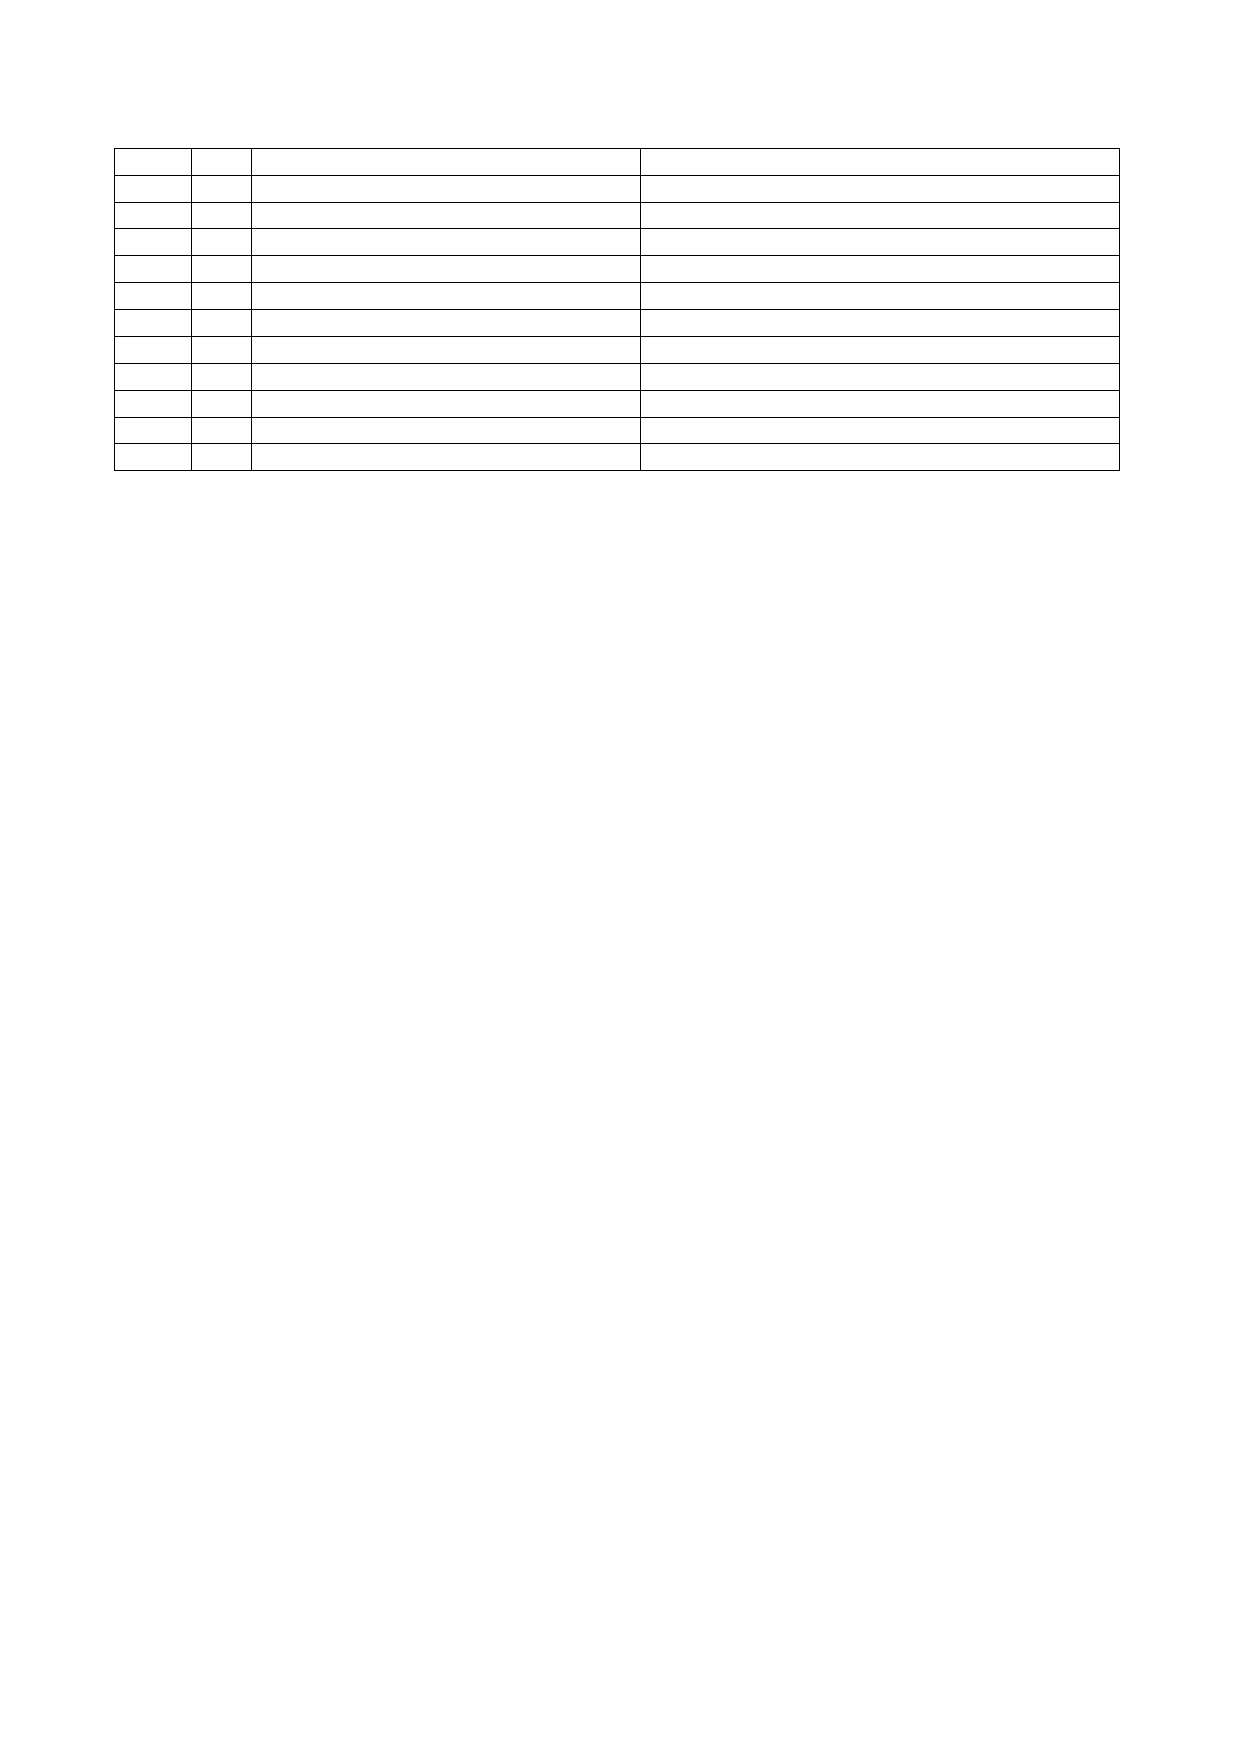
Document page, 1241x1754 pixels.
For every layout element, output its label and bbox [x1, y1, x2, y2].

table_cell [115, 176, 191, 201]
table_cell [192, 364, 251, 389]
table_cell [252, 149, 640, 174]
table_cell [115, 203, 191, 228]
table_cell [115, 364, 191, 389]
table_cell [641, 149, 1119, 174]
table_cell [192, 337, 251, 363]
table_cell [641, 256, 1119, 282]
table_cell [192, 149, 251, 174]
table_cell [641, 310, 1119, 336]
table_cell [192, 203, 251, 228]
table_cell [252, 364, 640, 389]
table_cell [252, 203, 640, 228]
table_cell [115, 149, 191, 174]
table_cell [192, 256, 251, 282]
table_cell [192, 229, 251, 255]
table_cell [115, 418, 191, 443]
table_cell [115, 310, 191, 336]
table_cell [192, 176, 251, 201]
table_cell [115, 256, 191, 282]
table_cell [252, 337, 640, 363]
table_cell [252, 391, 640, 416]
table_cell [641, 203, 1119, 228]
table_cell [252, 444, 640, 470]
table_cell [192, 310, 251, 336]
table_cell [641, 444, 1119, 470]
table_cell [115, 444, 191, 470]
table_cell [252, 176, 640, 201]
table_cell [192, 418, 251, 443]
table_cell [641, 364, 1119, 389]
table_cell [192, 444, 251, 470]
table_cell [115, 391, 191, 416]
table_cell [641, 418, 1119, 443]
table_cell [252, 418, 640, 443]
table_cell [115, 337, 191, 363]
table_cell [252, 310, 640, 336]
table_cell [641, 337, 1119, 363]
table_cell [641, 229, 1119, 255]
table_cell [192, 391, 251, 416]
table_cell [641, 283, 1119, 309]
table_cell [252, 229, 640, 255]
table_cell [641, 176, 1119, 201]
table_cell [192, 283, 251, 309]
table_cell [641, 391, 1119, 416]
table_cell [115, 283, 191, 309]
table_cell [252, 256, 640, 282]
table_cell [115, 229, 191, 255]
table_cell [252, 283, 640, 309]
